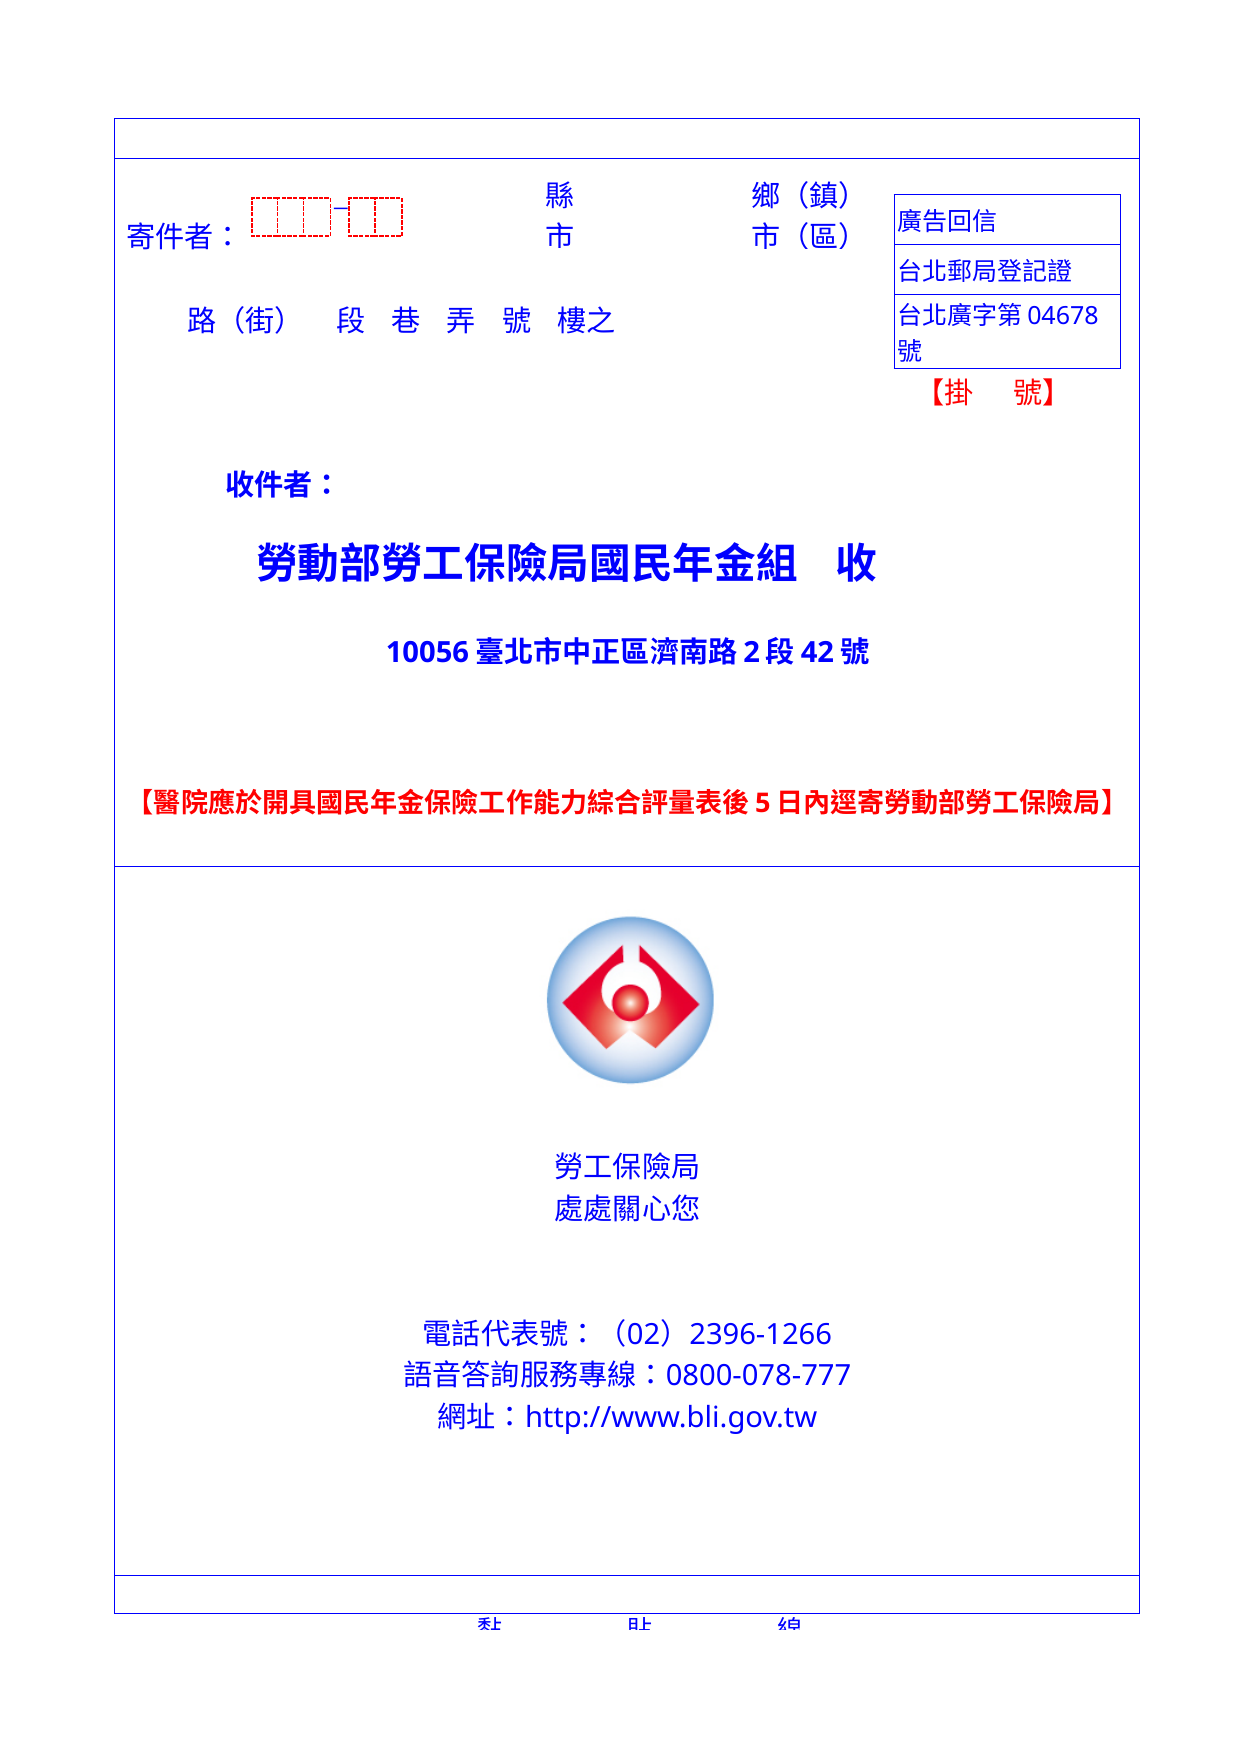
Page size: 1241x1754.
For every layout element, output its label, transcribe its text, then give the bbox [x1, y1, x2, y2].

table_header [115, 119, 1139, 158]
table_cell 寄件者： 路（街） 段 巷 弄 號 樓之 收件者： 勞動部勞工保險局國民年金組 收 10056臺北市中正區濟南路2段42號 【醫院應於開具國民年金保險工作能力綜合評量表後5日內逕寄勞動部勞工保險局】 [115, 159, 1139, 866]
picture [630, 908, 725, 1093]
table_cell 台北郵局登記證 [895, 245, 1120, 294]
table_cell 勞工保險局 處處關心您 電話代表號：（02）2396-1266 語音答詢服務專線：0800-078-777 網址：http://www.bli.gov.tw [115, 867, 1139, 1575]
table_cell 台北廣字第04678號 [895, 295, 1120, 368]
table_cell [115, 1576, 1139, 1613]
table_header 廣告回信 [895, 195, 1120, 244]
